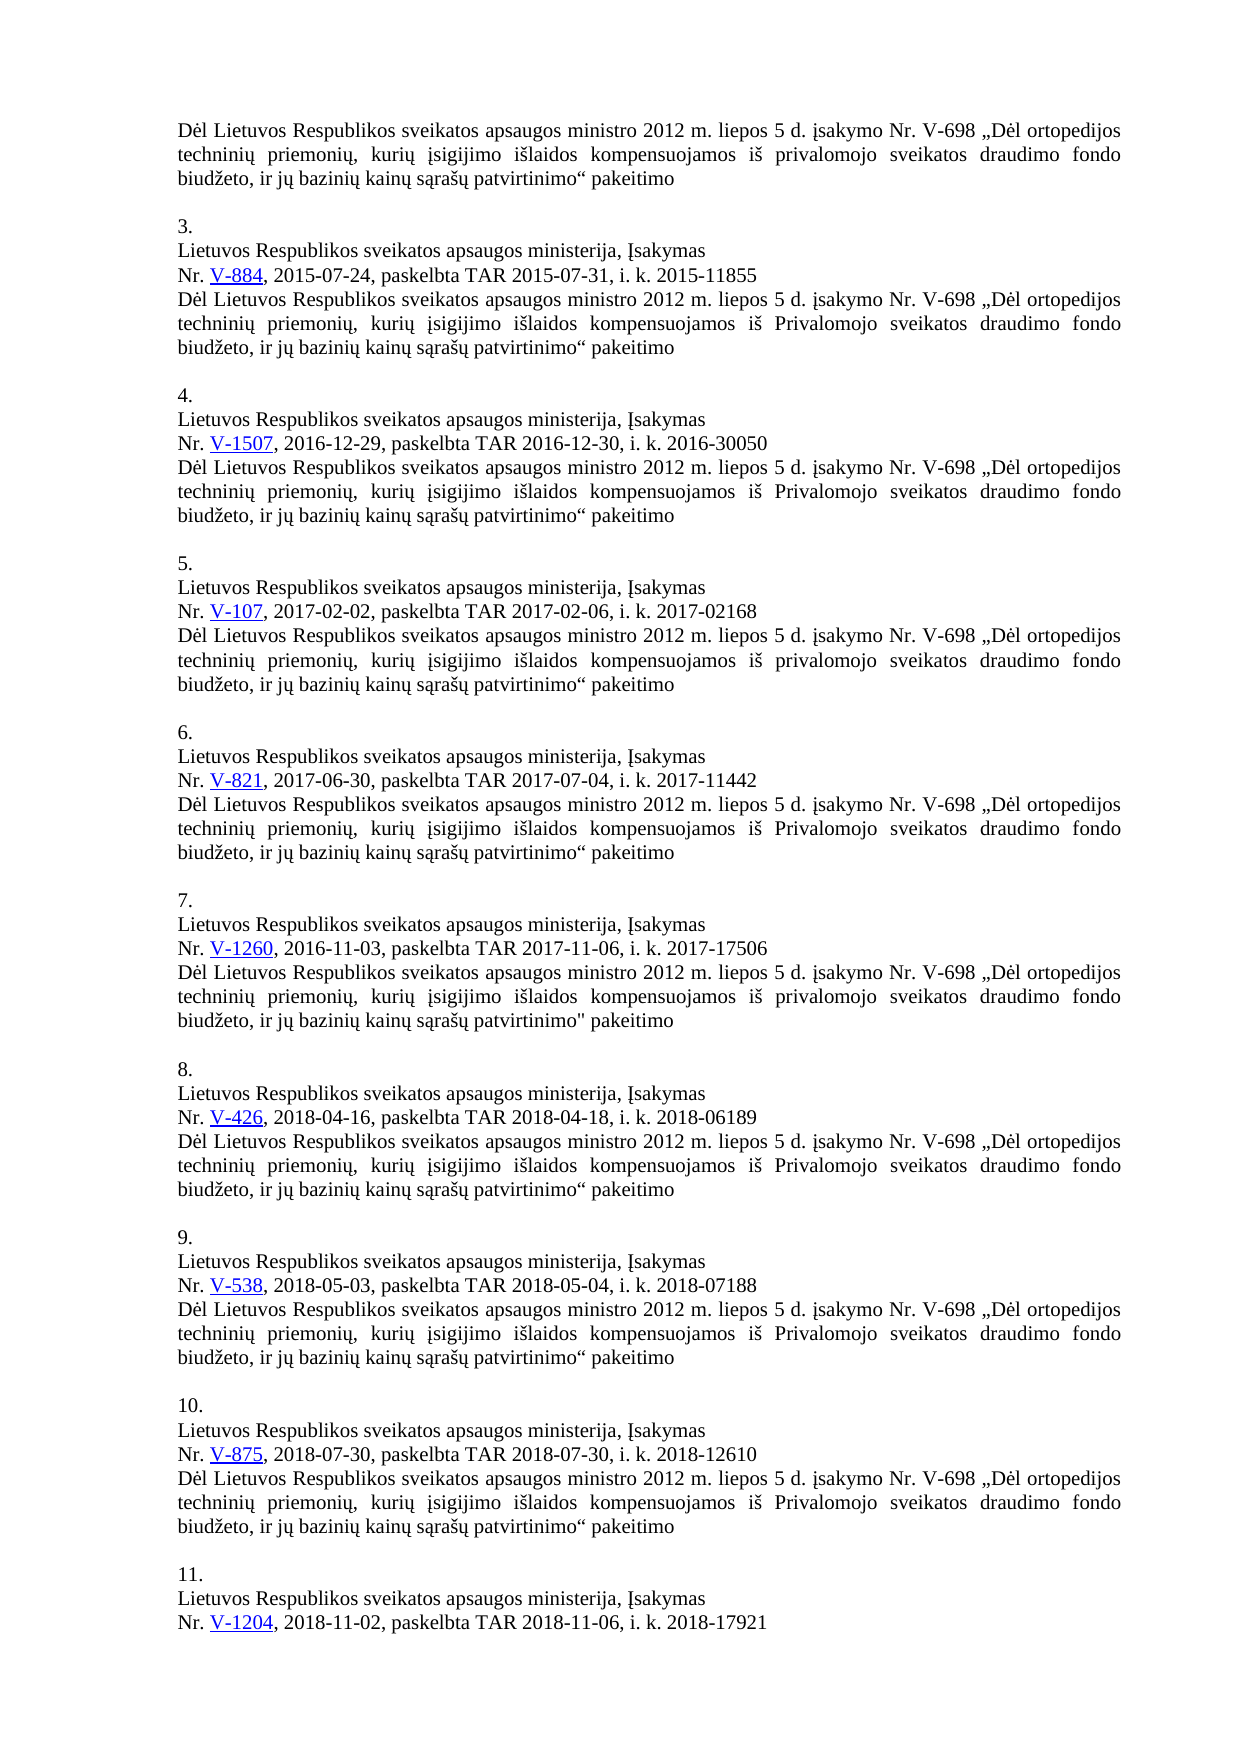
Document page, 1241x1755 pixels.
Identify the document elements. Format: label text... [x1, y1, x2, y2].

text 10. [177, 1393, 1122, 1417]
text Nr. V-107, 2017-02-02, paskelbta TAR 2017-02-06, i. k. 2017-02168 [177, 599, 1122, 623]
text 7. [177, 888, 1122, 912]
text Nr. V-426, 2018-04-16, paskelbta TAR 2018-04-18, i. k. 2018-06189 [177, 1105, 1122, 1129]
text 8. [177, 1057, 1122, 1081]
text Dėl Lietuvos Respublikos sveikatos apsaugos ministro 2012 m. liepos 5 d. įsakymo Nr. V-698 „Dėl ortopedijos techninių priemonių, kurių įsigijimo išlaidos kompensuojamos iš Privalomojo sveikatos draudimo fondo biudžeto, ir jų bazinių kainų sąrašų patvirtinimo“ pakeitimo [177, 455, 1122, 527]
text 6. [177, 720, 1122, 744]
text 3. [177, 214, 1122, 238]
text Nr. V-821, 2017-06-30, paskelbta TAR 2017-07-04, i. k. 2017-11442 [177, 768, 1122, 792]
text 5. [177, 551, 1122, 575]
text Dėl Lietuvos Respublikos sveikatos apsaugos ministro 2012 m. liepos 5 d. įsakymo Nr. V-698 „Dėl ortopedijos techninių priemonių, kurių įsigijimo išlaidos kompensuojamos iš privalomojo sveikatos draudimo fondo biudžeto, ir jų bazinių kainų sąrašų patvirtinimo“ pakeitimo [177, 118, 1122, 190]
text Dėl Lietuvos Respublikos sveikatos apsaugos ministro 2012 m. liepos 5 d. įsakymo Nr. V-698 „Dėl ortopedijos techninių priemonių, kurių įsigijimo išlaidos kompensuojamos iš Privalomojo sveikatos draudimo fondo biudžeto, ir jų bazinių kainų sąrašų patvirtinimo“ pakeitimo [177, 1297, 1122, 1369]
text Lietuvos Respublikos sveikatos apsaugos ministerija, Įsakymas [177, 1249, 1122, 1273]
text Dėl Lietuvos Respublikos sveikatos apsaugos ministro 2012 m. liepos 5 d. įsakymo Nr. V-698 „Dėl ortopedijos techninių priemonių, kurių įsigijimo išlaidos kompensuojamos iš privalomojo sveikatos draudimo fondo biudžeto, ir jų bazinių kainų sąrašų patvirtinimo“ pakeitimo [177, 623, 1122, 696]
text Lietuvos Respublikos sveikatos apsaugos ministerija, Įsakymas [177, 1586, 1122, 1610]
text Lietuvos Respublikos sveikatos apsaugos ministerija, Įsakymas [177, 1417, 1122, 1442]
text Lietuvos Respublikos sveikatos apsaugos ministerija, Įsakymas [177, 744, 1122, 768]
text Nr. V-884, 2015-07-24, paskelbta TAR 2015-07-31, i. k. 2015-11855 [177, 262, 1122, 287]
text 9. [177, 1225, 1122, 1249]
text Lietuvos Respublikos sveikatos apsaugos ministerija, Įsakymas [177, 912, 1122, 936]
text Lietuvos Respublikos sveikatos apsaugos ministerija, Įsakymas [177, 575, 1122, 599]
text Nr. V-538, 2018-05-03, paskelbta TAR 2018-05-04, i. k. 2018-07188 [177, 1273, 1122, 1297]
text Nr. V-1204, 2018-11-02, paskelbta TAR 2018-11-06, i. k. 2018-17921 [177, 1610, 1122, 1634]
text 11. [177, 1562, 1122, 1586]
text Dėl Lietuvos Respublikos sveikatos apsaugos ministro 2012 m. liepos 5 d. įsakymo Nr. V-698 „Dėl ortopedijos techninių priemonių, kurių įsigijimo išlaidos kompensuojamos iš Privalomojo sveikatos draudimo fondo biudžeto, ir jų bazinių kainų sąrašų patvirtinimo“ pakeitimo [177, 792, 1122, 864]
text Dėl Lietuvos Respublikos sveikatos apsaugos ministro 2012 m. liepos 5 d. įsakymo Nr. V-698 „Dėl ortopedijos techninių priemonių, kurių įsigijimo išlaidos kompensuojamos iš privalomojo sveikatos draudimo fondo biudžeto, ir jų bazinių kainų sąrašų patvirtinimo" pakeitimo [177, 960, 1122, 1032]
text Dėl Lietuvos Respublikos sveikatos apsaugos ministro 2012 m. liepos 5 d. įsakymo Nr. V-698 „Dėl ortopedijos techninių priemonių, kurių įsigijimo išlaidos kompensuojamos iš Privalomojo sveikatos draudimo fondo biudžeto, ir jų bazinių kainų sąrašų patvirtinimo“ pakeitimo [177, 1129, 1122, 1201]
text Nr. V-1260, 2016-11-03, paskelbta TAR 2017-11-06, i. k. 2017-17506 [177, 936, 1122, 960]
text Nr. V-1507, 2016-12-29, paskelbta TAR 2016-12-30, i. k. 2016-30050 [177, 431, 1122, 455]
text Lietuvos Respublikos sveikatos apsaugos ministerija, Įsakymas [177, 407, 1122, 431]
text 4. [177, 383, 1122, 407]
text Lietuvos Respublikos sveikatos apsaugos ministerija, Įsakymas [177, 238, 1122, 262]
text Dėl Lietuvos Respublikos sveikatos apsaugos ministro 2012 m. liepos 5 d. įsakymo Nr. V-698 „Dėl ortopedijos techninių priemonių, kurių įsigijimo išlaidos kompensuojamos iš Privalomojo sveikatos draudimo fondo biudžeto, ir jų bazinių kainų sąrašų patvirtinimo“ pakeitimo [177, 1466, 1122, 1538]
text Lietuvos Respublikos sveikatos apsaugos ministerija, Įsakymas [177, 1081, 1122, 1105]
text Dėl Lietuvos Respublikos sveikatos apsaugos ministro 2012 m. liepos 5 d. įsakymo Nr. V-698 „Dėl ortopedijos techninių priemonių, kurių įsigijimo išlaidos kompensuojamos iš Privalomojo sveikatos draudimo fondo biudžeto, ir jų bazinių kainų sąrašų patvirtinimo“ pakeitimo [177, 287, 1122, 359]
text Nr. V-875, 2018-07-30, paskelbta TAR 2018-07-30, i. k. 2018-12610 [177, 1442, 1122, 1466]
